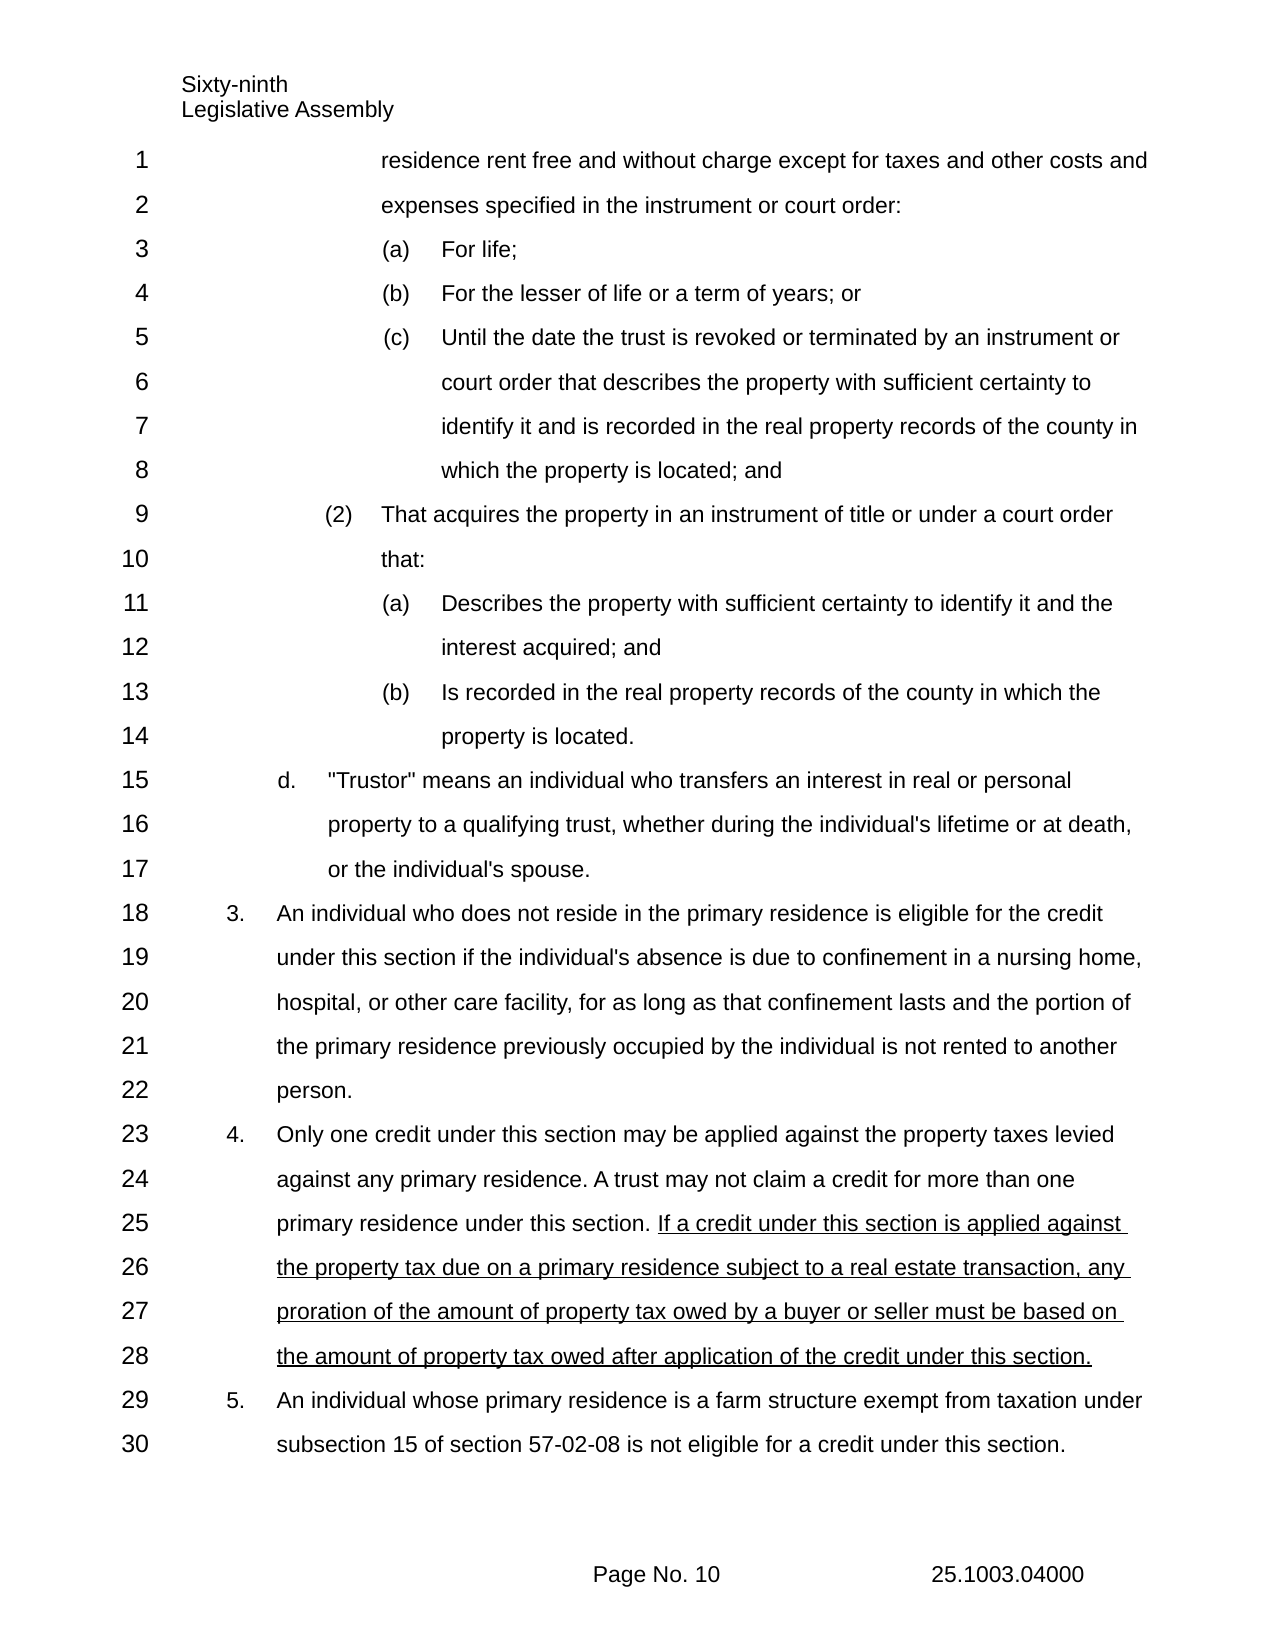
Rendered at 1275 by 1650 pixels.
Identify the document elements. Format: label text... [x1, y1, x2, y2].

text (b) Is recorded in the real property records of the county in which the property is located. [181, 664, 1154, 753]
text (a) For life; [181, 222, 1154, 266]
text (2) That acquires the property in an instrument of title or under a court order that: [181, 487, 1154, 576]
text 5. An individual whose primary residence is a farm structure exempt from taxation under subsection 15 of section 57‑02‑08 is not eligible for a credit under this section. [181, 1373, 1154, 1461]
text residence rent free and without charge except for taxes and other costs and expenses specified in the instrument or court order: [181, 133, 1154, 222]
text (b) For the lesser of life or a term of years; or [181, 266, 1154, 310]
text (c) Until the date the trust is revoked or terminated by an instrument or court order that describes the property with sufficient certainty to identify it and is recorded in the real property records of the county in which the property is located; and [181, 310, 1154, 487]
text (a) Describes the property with sufficient certainty to identify it and the interest acquired; and [181, 576, 1154, 664]
text d. "Trustor" means an individual who transfers an interest in real or personal property to a qualifying trust, whether during the individual's lifetime or at death, or the individual's spouse. [181, 753, 1154, 886]
text 3. An individual who does not reside in the primary residence is eligible for the credit under this section if the individual's absence is due to confinement in a nursing home, hospital, or other care facility, for as long as that confinement lasts and the portion of the primary residence previously occupied by the individual is not rented to another person. [181, 886, 1154, 1107]
text 4. Only one credit under this section may be applied against the property taxes levied against any primary residence. A trust may not claim a credit for more than one primary residence under this section. If a credit under this section is applied against the property tax due on a primary residence subject to a real estate transaction, any proration of the amount of property tax owed by a buyer or seller must be based on the amount of property tax owed after application of the credit under this section. [181, 1107, 1154, 1373]
